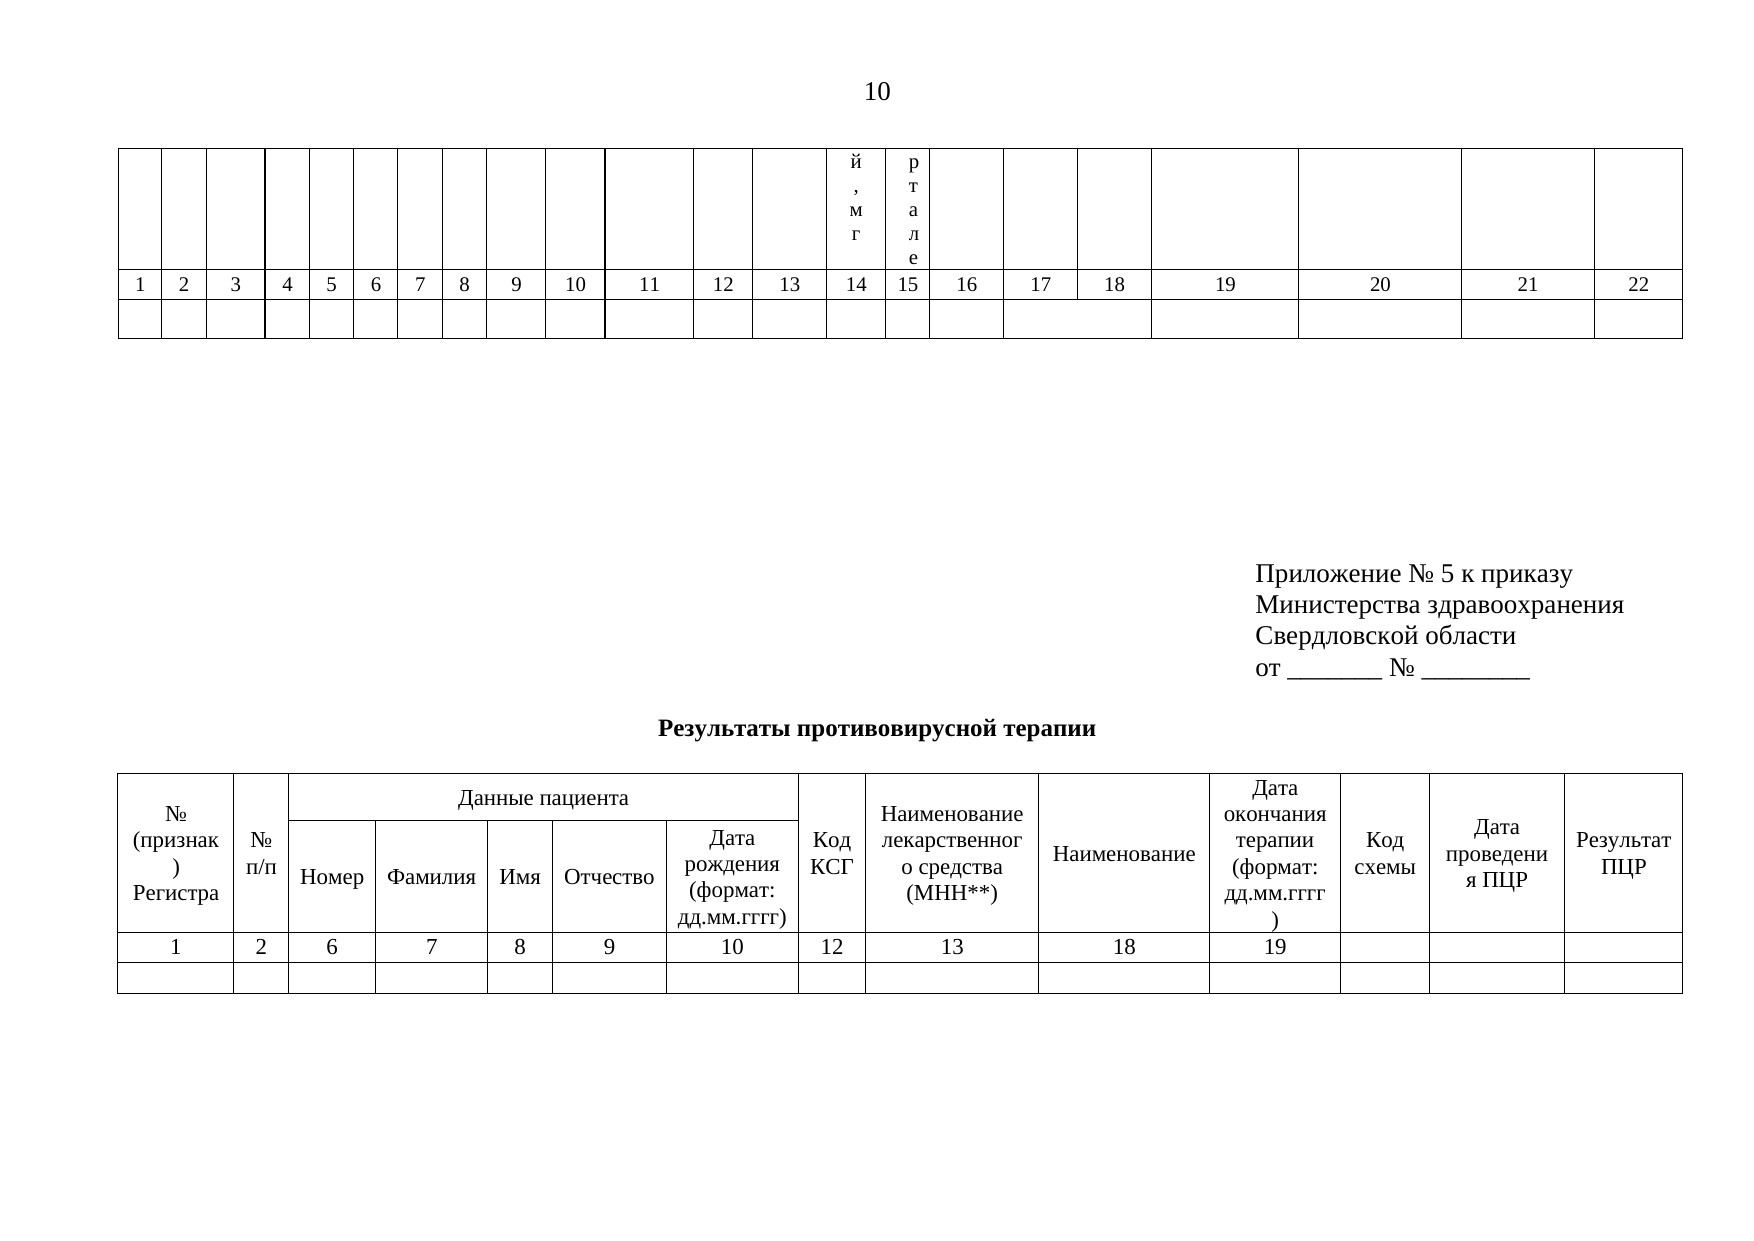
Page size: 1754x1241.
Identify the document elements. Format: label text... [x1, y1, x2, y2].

table_header Результат ПЦР [1565, 774, 1682, 932]
table_header й, мг [827, 149, 885, 269]
table_cell [1565, 963, 1682, 993]
table_cell [1004, 300, 1151, 338]
table_cell 19 [1152, 270, 1298, 299]
table_cell [162, 300, 206, 338]
table_cell [1341, 963, 1429, 993]
table_cell 9 [487, 270, 545, 299]
table_header Дата проведения ПЦР [1430, 774, 1564, 932]
table_cell [443, 300, 486, 338]
table_cell Имя [488, 821, 552, 932]
table_cell 7 [376, 933, 487, 962]
table_cell [207, 300, 264, 338]
table_cell 6 [289, 933, 375, 962]
text Результаты противовирусной терапии [118, 713, 1636, 742]
table_cell [266, 149, 309, 269]
table_cell 22 [1595, 270, 1682, 299]
table_cell [487, 300, 545, 338]
table_header Наименование лекарственного средства (МНН**) [866, 774, 1038, 932]
table_cell [488, 963, 552, 993]
table_cell [606, 300, 693, 338]
table_header № п/п [234, 774, 288, 932]
table_header [930, 149, 1003, 269]
table_cell 9 [553, 933, 666, 962]
table_cell [487, 149, 545, 269]
table_cell [118, 963, 233, 993]
table_cell [1430, 933, 1564, 962]
table_cell 6 [354, 270, 397, 299]
table_cell 15 [886, 270, 929, 299]
table_cell 2 [162, 270, 206, 299]
table_cell [289, 963, 375, 993]
table_cell [443, 149, 486, 269]
table_header [162, 149, 206, 269]
table_cell 1 [118, 933, 233, 962]
table_header [694, 149, 752, 269]
table_cell [310, 149, 353, 269]
table_header Дата окончания терапии (формат: дд.мм.гггг) [1210, 774, 1340, 932]
table_cell 5 [310, 270, 353, 299]
table_cell [1078, 149, 1151, 269]
table_cell [119, 300, 161, 338]
table_header [606, 149, 693, 269]
table_header Наименование [1039, 774, 1209, 932]
table_cell [398, 149, 442, 269]
table_cell [1299, 149, 1461, 269]
text от _______ № ________ [118, 651, 1636, 682]
table_cell [753, 300, 826, 338]
table_cell 8 [488, 933, 552, 962]
table_cell [546, 300, 604, 338]
table_cell 8 [443, 270, 486, 299]
table_cell [376, 963, 487, 993]
table_cell [1341, 933, 1429, 962]
table_cell [1152, 149, 1298, 269]
table_cell 1 [119, 270, 161, 299]
table_header Код КСГ [799, 774, 865, 932]
table_cell [546, 149, 604, 269]
table_cell 7 [398, 270, 442, 299]
text Приложение № 5 к приказу [118, 557, 1636, 588]
table_cell [930, 300, 1003, 338]
text Свердловской области [118, 619, 1636, 651]
table_cell [266, 300, 309, 338]
table_header Данные пациента [289, 774, 798, 820]
table_cell 17 [1004, 270, 1077, 299]
table_cell [207, 149, 264, 269]
table_cell 2 [234, 933, 288, 962]
table_cell 18 [1039, 933, 1209, 962]
table_header Код схемы [1341, 774, 1429, 932]
table_cell 20 [1299, 270, 1461, 299]
table_cell 13 [866, 933, 1038, 962]
table_cell [827, 300, 885, 338]
table_cell 4 [266, 270, 309, 299]
table_cell Номер [289, 821, 375, 932]
table_cell [1462, 149, 1594, 269]
table_cell [667, 963, 798, 993]
table_cell [234, 963, 288, 993]
table_cell [354, 149, 397, 269]
table_cell Дата рождения (формат: дд.мм.гггг) [667, 821, 798, 932]
table_cell [310, 300, 353, 338]
table_cell [1595, 149, 1682, 269]
table_cell [1210, 963, 1340, 993]
table_cell [1004, 149, 1077, 269]
table_cell [354, 300, 397, 338]
table_header ртале [886, 149, 929, 269]
table_cell 14 [827, 270, 885, 299]
table_cell [1299, 300, 1461, 338]
text Министерства здравоохранения [118, 588, 1636, 619]
table_header № (признак) Регистра [118, 774, 233, 932]
table_cell 18 [1078, 270, 1151, 299]
table_cell [1595, 300, 1682, 338]
table_cell 3 [207, 270, 264, 299]
table_cell Отчество [553, 821, 666, 932]
table_cell [553, 963, 666, 993]
table_cell 13 [753, 270, 826, 299]
table_cell 11 [606, 270, 693, 299]
table_cell 19 [1210, 933, 1340, 962]
table_cell 10 [667, 933, 798, 962]
table_cell [1462, 300, 1594, 338]
table_cell [1565, 933, 1682, 962]
table_cell [1430, 963, 1564, 993]
table_cell 21 [1462, 270, 1594, 299]
table_header [119, 149, 161, 269]
table_cell Фамилия [376, 821, 487, 932]
table_cell [886, 300, 929, 338]
table_cell 12 [799, 933, 865, 962]
table_cell [866, 963, 1038, 993]
table_cell [694, 300, 752, 338]
table_cell 16 [930, 270, 1003, 299]
table_cell [1152, 300, 1298, 338]
table_cell 10 [546, 270, 604, 299]
table_cell 12 [694, 270, 752, 299]
table_cell [1039, 963, 1209, 993]
table_cell [398, 300, 442, 338]
table_header [753, 149, 826, 269]
table_cell [799, 963, 865, 993]
